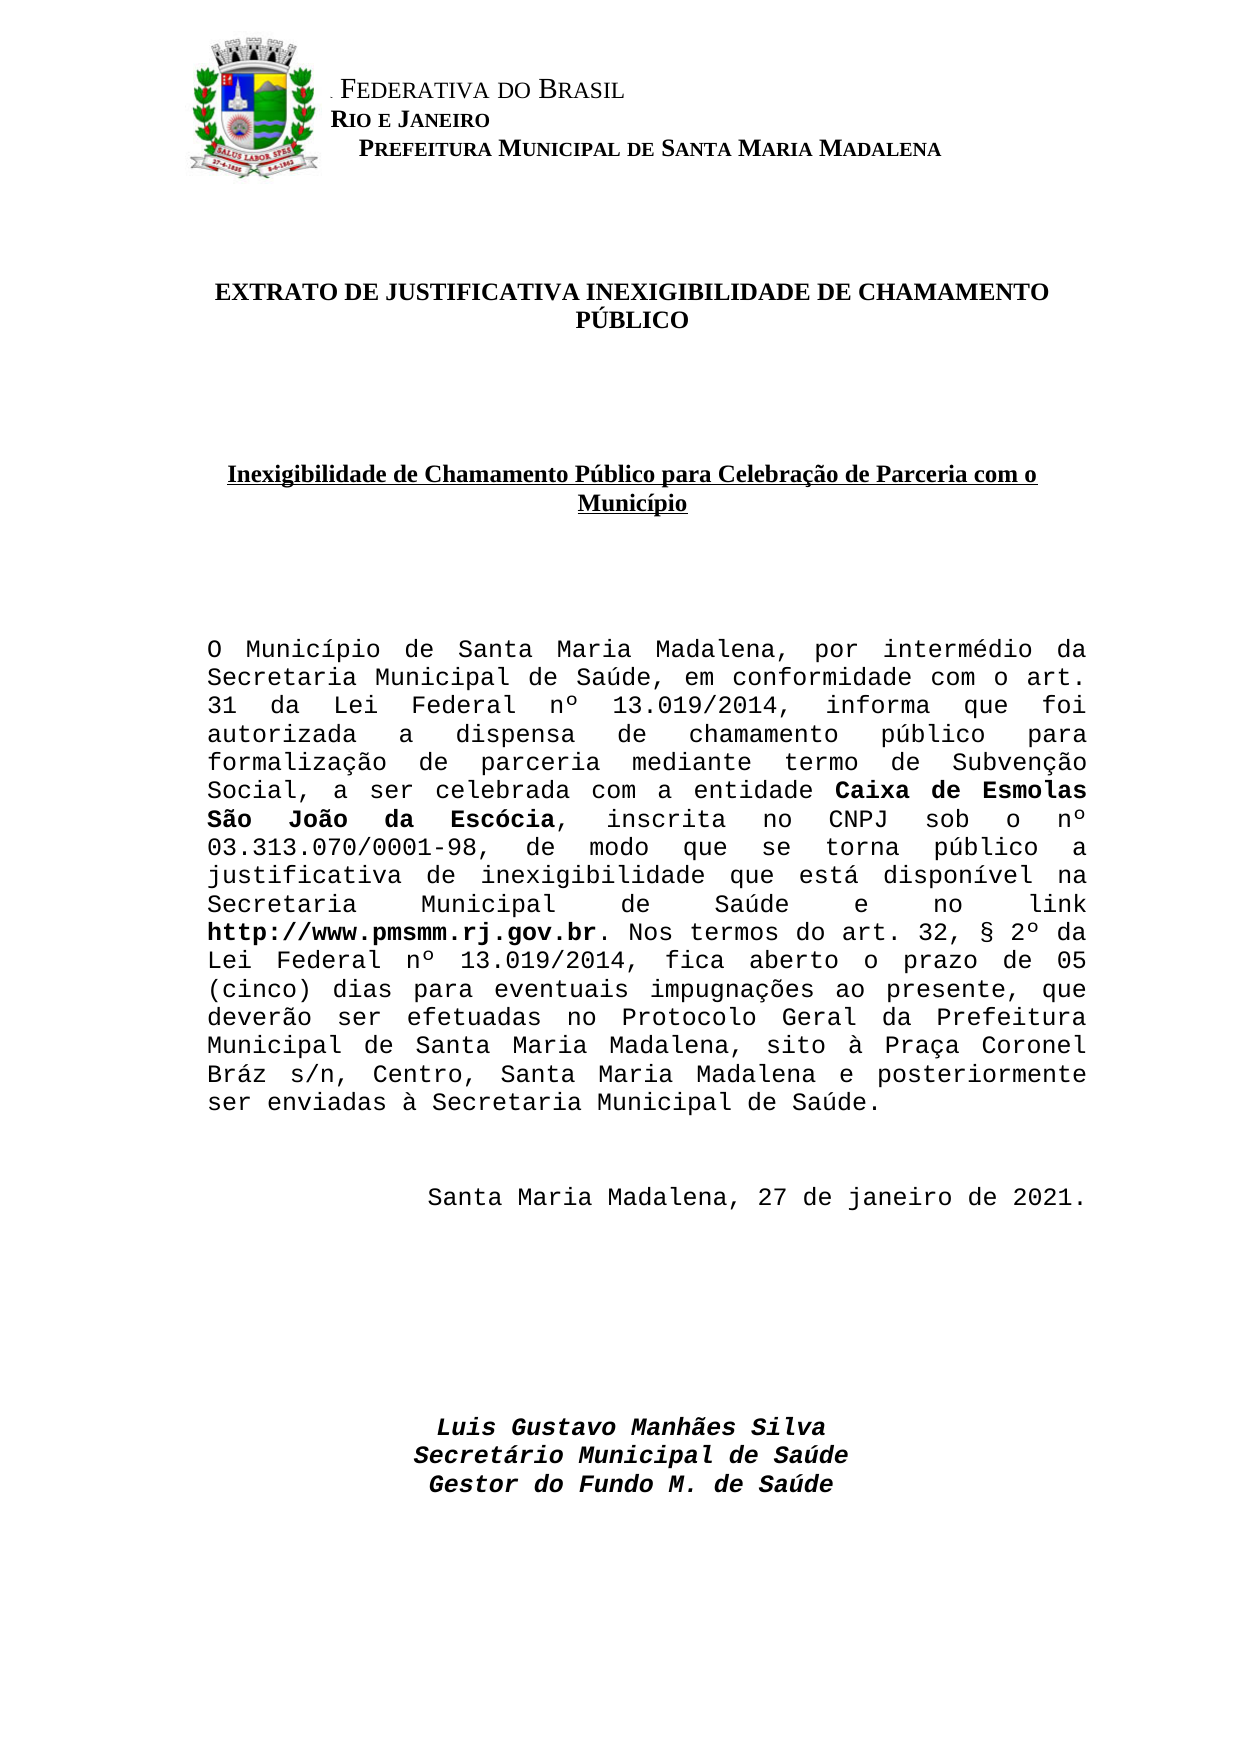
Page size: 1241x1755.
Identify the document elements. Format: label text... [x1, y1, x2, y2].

text Santa Maria Madalena, 27 de janeiro de 2021. [177, 1185, 1087, 1213]
text Secretário Municipal de Saúde [177, 1443, 1087, 1471]
text Inexigibilidade de Chamamento Público para Celebração de Parceria com o Município [177, 459, 1087, 516]
text Gestor do Fundo M. de Saúde [177, 1471, 1087, 1499]
text Luis Gustavo Manhães Silva [177, 1414, 1087, 1443]
subtitle O Município de Santa Maria Madalena, por intermédio da Secretaria Municipal de Saúde, em conformidade com o art. 31 da Lei Federal nº 13.019/2014, informa que foi autorizada a dispensa de chamamento público para formalização de parceria mediante termo de Subvenção Social, a ser celebrada com a entidade Caixa de Esmolas São João da Escócia, inscrita no CNPJ sob o nº 03.313.070/0001-98, de modo que se torna público a justificativa de inexigibilidade que está disponível na Secretaria Municipal de Saúde e no link http://www.pmsmm.rj.gov.br. Nos termos do art. 32, § 2º da Lei Federal nº 13.019/2014, fica aberto o prazo de 05 (cinco) dias para eventuais impugnações ao presente, que deverão ser efetuadas no Protocolo Geral da Prefeitura Municipal de Santa Maria Madalena, sito à Praça Coronel Bráz s/n, Centro, Santa Maria Madalena e posteriormente ser enviadas à Secretaria Municipal de Saúde. [207, 636, 1087, 1118]
text EXTRATO DE JUSTIFICATIVA INEXIGIBILIDADE DE CHAMAMENTO PÚBLICO [177, 277, 1087, 334]
